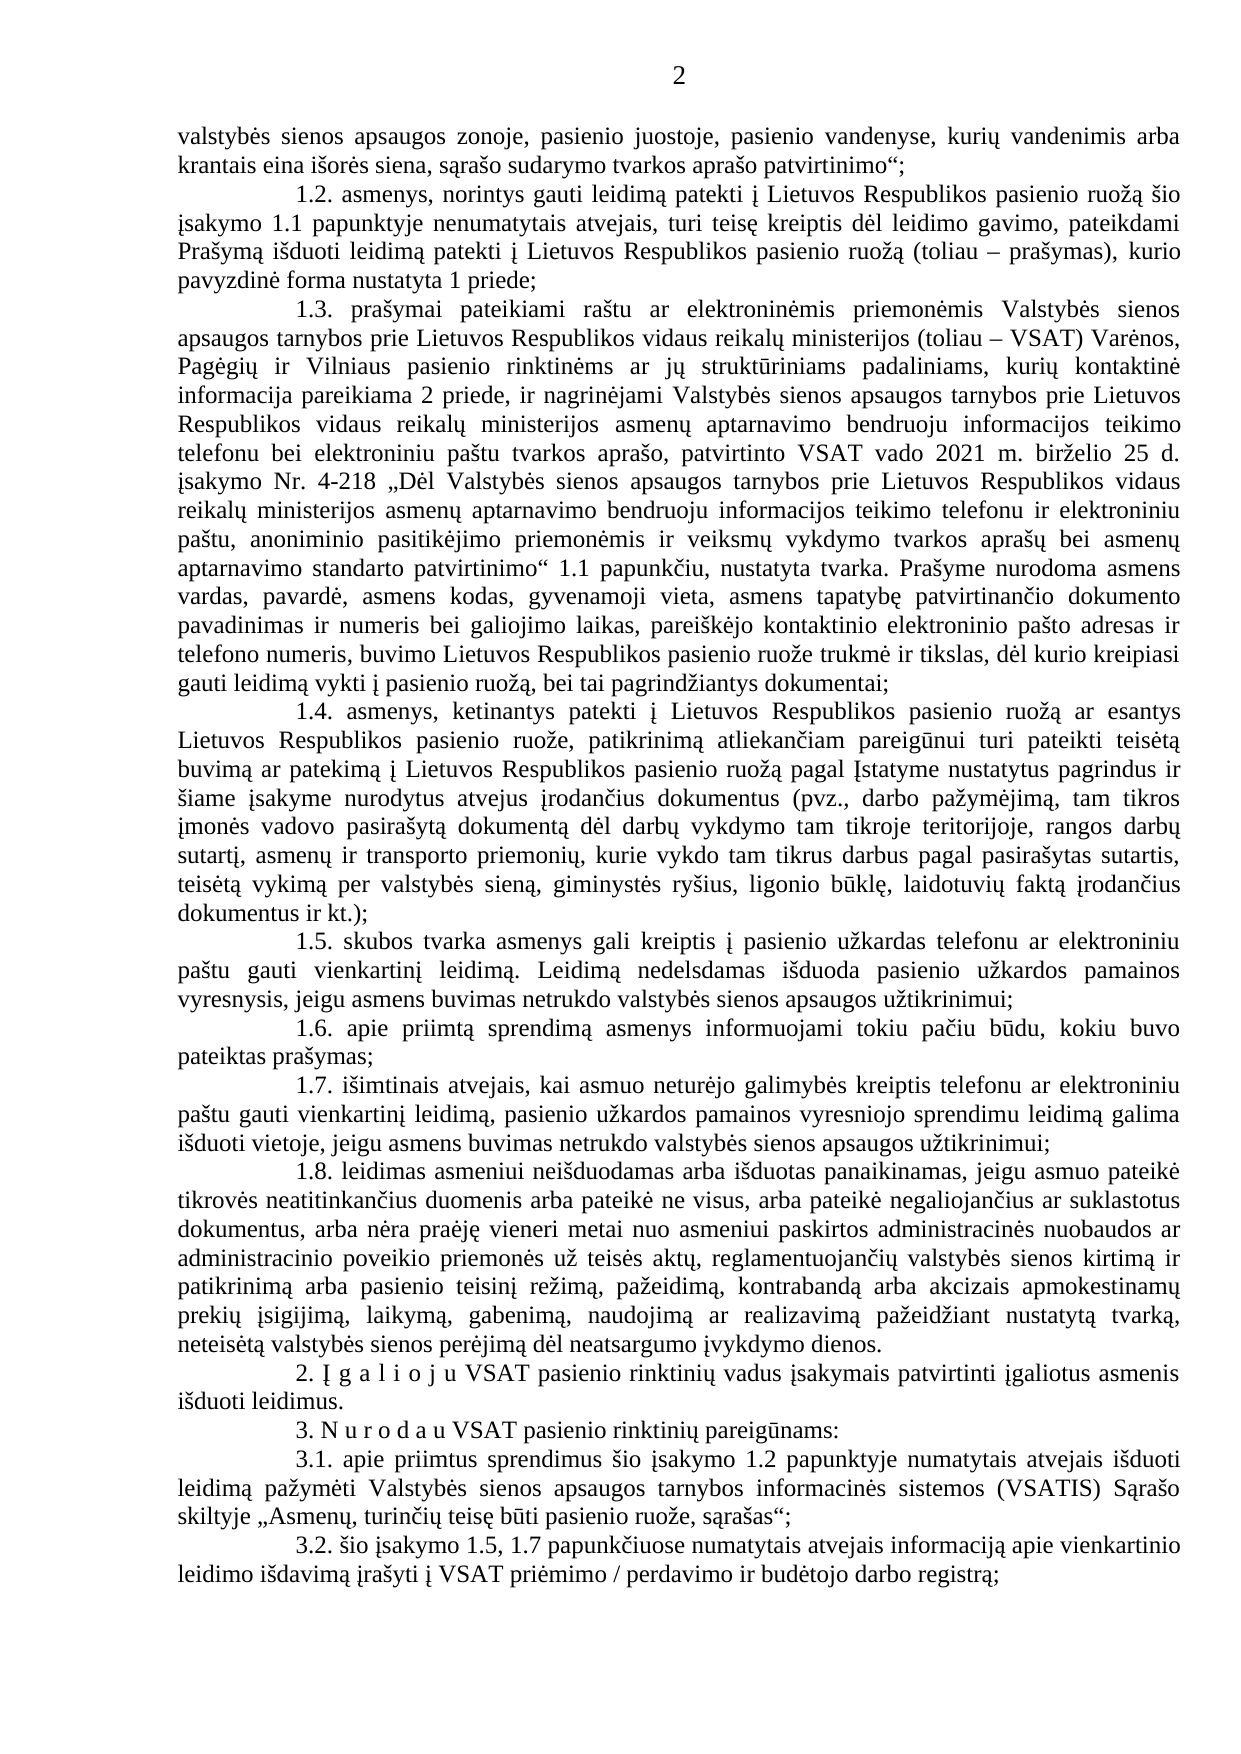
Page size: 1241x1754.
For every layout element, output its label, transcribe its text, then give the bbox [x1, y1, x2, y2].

text 1.7. išimtinais atvejais, kai asmuo neturėjo galimybės kreiptis telefonu ar elektroniniu paštu gauti vienkartinį leidimą, pasienio užkardos pamainos vyresniojo sprendimu leidimą galima išduoti vietoje, jeigu asmens buvimas netrukdo valstybės sienos apsaugos užtikrinimui; [177, 1070, 1181, 1156]
text 1.6. apie priimtą sprendimą asmenys informuojami tokiu pačiu būdu, kokiu buvo pateiktas prašymas; [177, 1013, 1181, 1070]
text 3.1. apie priimtus sprendimus šio įsakymo 1.2 papunktyje numatytais atvejais išduoti leidimą pažymėti Valstybės sienos apsaugos tarnybos informacinės sistemos (VSATIS) Sąrašo skiltyje „Asmenų, turinčių teisę būti pasienio ruože, sąrašas“; [177, 1444, 1181, 1530]
text 2. Į g a l i o j u VSAT pasienio rinktinių vadus įsakymais patvirtinti įgaliotus asmenis išduoti leidimus. [177, 1358, 1181, 1415]
text valstybės sienos apsaugos zonoje, pasienio juostoje, pasienio vandenyse, kurių vandenimis arba krantais eina išorės siena, sąrašo sudarymo tvarkos aprašo patvirtinimo“; [177, 121, 1181, 179]
text 1.5. skubos tvarka asmenys gali kreiptis į pasienio užkardas telefonu ar elektroniniu paštu gauti vienkartinį leidimą. Leidimą nedelsdamas išduoda pasienio užkardos pamainos vyresnysis, jeigu asmens buvimas netrukdo valstybės sienos apsaugos užtikrinimui; [177, 926, 1181, 1013]
text 1.8. leidimas asmeniui neišduodamas arba išduotas panaikinamas, jeigu asmuo pateikė tikrovės neatitinkančius duomenis arba pateikė ne visus, arba pateikė negaliojančius ar suklastotus dokumentus, arba nėra praėję vieneri metai nuo asmeniui paskirtos administracinės nuobaudos ar administracinio poveikio priemonės už teisės aktų, reglamentuojančių valstybės sienos kirtimą ir patikrinimą arba pasienio teisinį režimą, pažeidimą, kontrabandą arba akcizais apmokestinamų prekių įsigijimą, laikymą, gabenimą, naudojimą ar realizavimą pažeidžiant nustatytą tvarką, neteisėtą valstybės sienos perėjimą dėl neatsargumo įvykdymo dienos. [177, 1156, 1181, 1358]
text 3. N u r o d a u VSAT pasienio rinktinių pareigūnams: [177, 1415, 1181, 1444]
text 1.3. prašymai pateikiami raštu ar elektroninėmis priemonėmis Valstybės sienos apsaugos tarnybos prie Lietuvos Respublikos vidaus reikalų ministerijos (toliau – VSAT) Varėnos, Pagėgių ir Vilniaus pasienio rinktinėms ar jų struktūriniams padaliniams, kurių kontaktinė informacija pareikiama 2 priede, ir nagrinėjami Valstybės sienos apsaugos tarnybos prie Lietuvos Respublikos vidaus reikalų ministerijos asmenų aptarnavimo bendruoju informacijos teikimo telefonu bei elektroniniu paštu tvarkos aprašo, patvirtinto VSAT vado 2021 m. birželio 25 d. įsakymo Nr. 4-218 „Dėl Valstybės sienos apsaugos tarnybos prie Lietuvos Respublikos vidaus reikalų ministerijos asmenų aptarnavimo bendruoju informacijos teikimo telefonu ir elektroniniu paštu, anoniminio pasitikėjimo priemonėmis ir veiksmų vykdymo tvarkos aprašų bei asmenų aptarnavimo standarto patvirtinimo“ 1.1 papunkčiu, nustatyta tvarka. Prašyme nurodoma asmens vardas, pavardė, asmens kodas, gyvenamoji vieta, asmens tapatybę patvirtinančio dokumento pavadinimas ir numeris bei galiojimo laikas, pareiškėjo kontaktinio elektroninio pašto adresas ir telefono numeris, buvimo Lietuvos Respublikos pasienio ruože trukmė ir tikslas, dėl kurio kreipiasi gauti leidimą vykti į pasienio ruožą, bei tai pagrindžiantys dokumentai; [177, 294, 1181, 696]
text 1.2. asmenys, norintys gauti leidimą patekti į Lietuvos Respublikos pasienio ruožą šio įsakymo 1.1 papunktyje nenumatytais atvejais, turi teisę kreiptis dėl leidimo gavimo, pateikdami Prašymą išduoti leidimą patekti į Lietuvos Respublikos pasienio ruožą (toliau – prašymas), kurio pavyzdinė forma nustatyta 1 priede; [177, 179, 1181, 294]
text 1.4. asmenys, ketinantys patekti į Lietuvos Respublikos pasienio ruožą ar esantys Lietuvos Respublikos pasienio ruože, patikrinimą atliekančiam pareigūnui turi pateikti teisėtą buvimą ar patekimą į Lietuvos Respublikos pasienio ruožą pagal Įstatyme nustatytus pagrindus ir šiame įsakyme nurodytus atvejus įrodančius dokumentus (pvz., darbo pažymėjimą, tam tikros įmonės vadovo pasirašytą dokumentą dėl darbų vykdymo tam tikroje teritorijoje, rangos darbų sutartį, asmenų ir transporto priemonių, kurie vykdo tam tikrus darbus pagal pasirašytas sutartis, teisėtą vykimą per valstybės sieną, giminystės ryšius, ligonio būklę, laidotuvių faktą įrodančius dokumentus ir kt.); [177, 696, 1181, 926]
text 3.2. šio įsakymo 1.5, 1.7 papunkčiuose numatytais atvejais informaciją apie vienkartinio leidimo išdavimą įrašyti į VSAT priėmimo / perdavimo ir budėtojo darbo registrą; [177, 1530, 1181, 1588]
